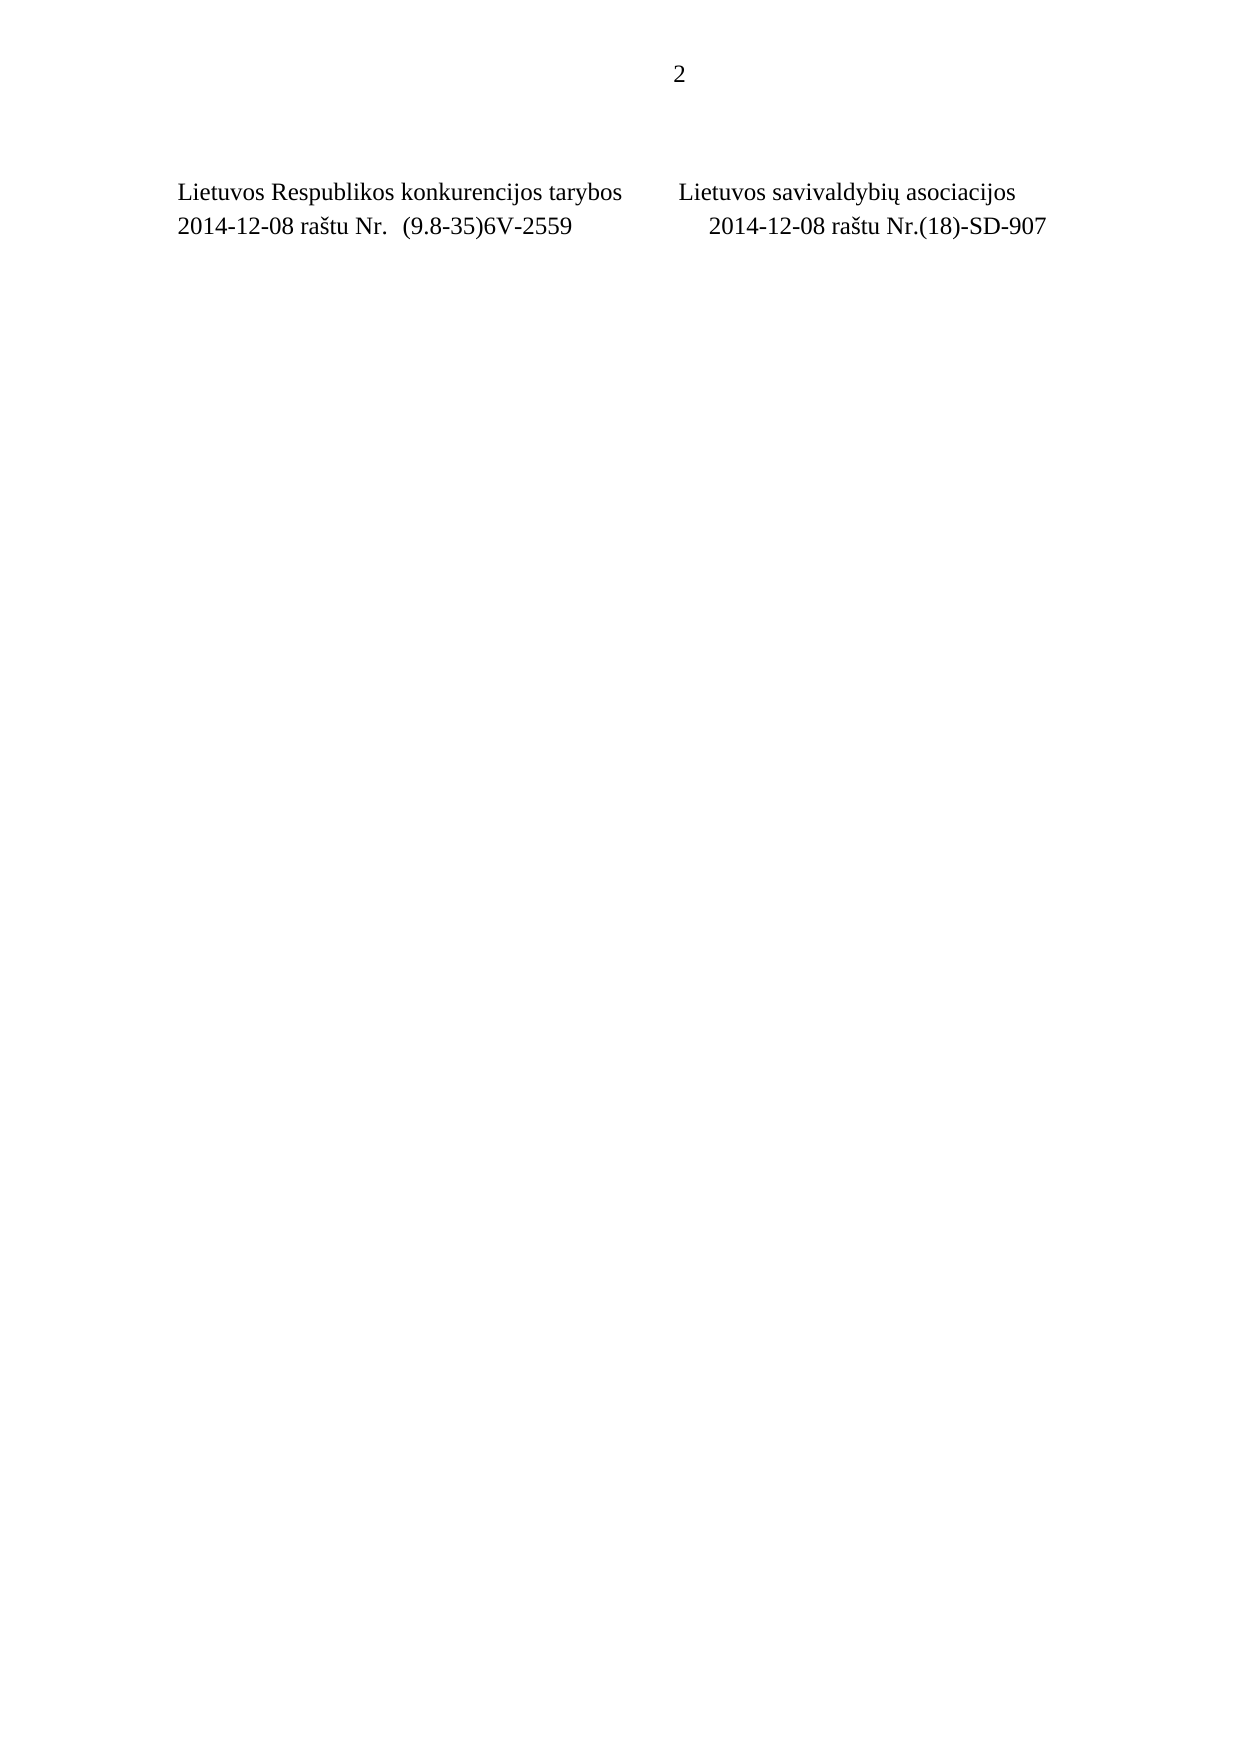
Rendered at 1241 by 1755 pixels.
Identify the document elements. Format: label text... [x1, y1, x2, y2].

text Lietuvos Respublikos konkurencijos tarybos Lietuvos savivaldybių asociacijos [177, 177, 1181, 206]
text 2014-12-08 raštu Nr. (9.8-35)6V-2559 2014-12-08 raštu Nr.(18)-SD-907 [177, 211, 1181, 239]
